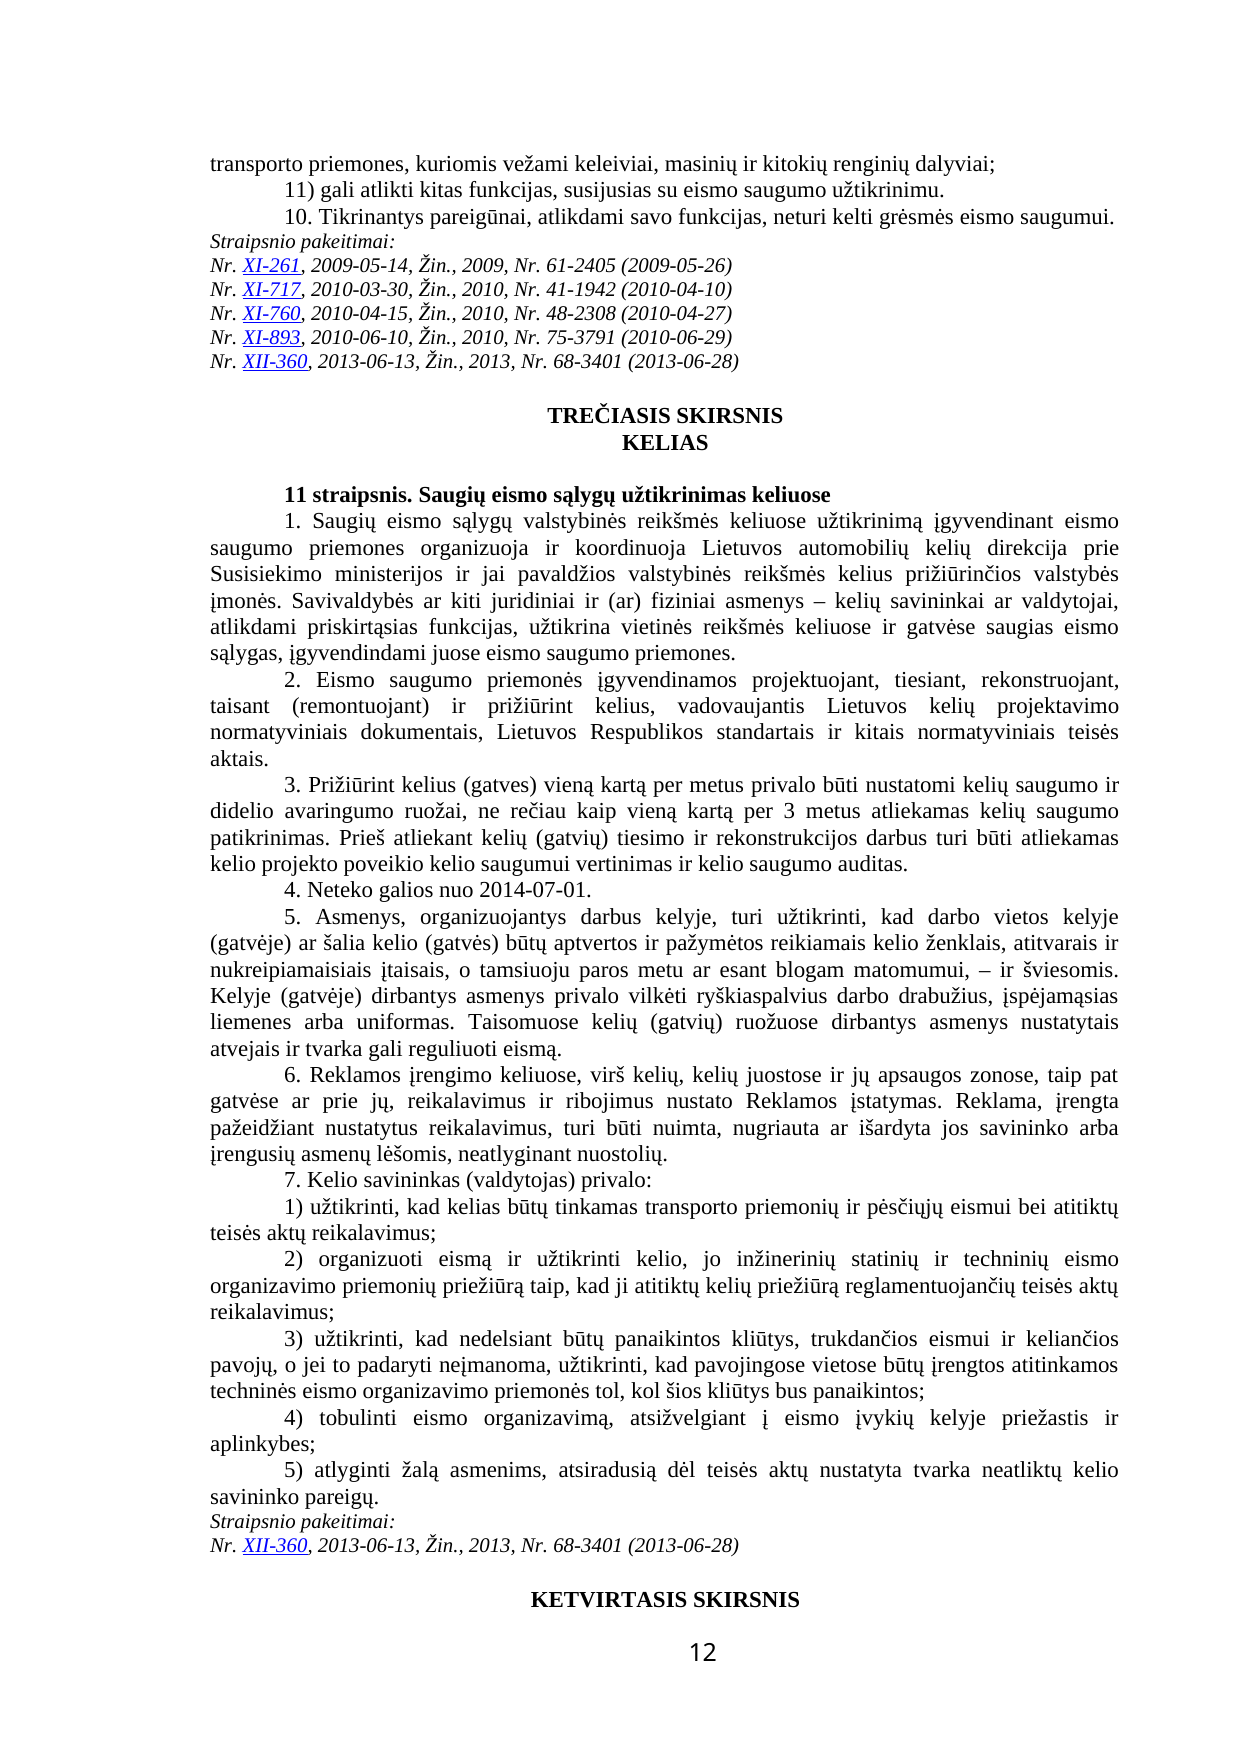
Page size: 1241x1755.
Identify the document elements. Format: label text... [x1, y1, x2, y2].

text 5) atlyginti žalą asmenims, atsiradusią dėl teisės aktų nustatyta tvarka neatliktų kelio savininko pareigų. [210, 1456, 1120, 1509]
text 1. Saugių eismo sąlygų valstybinės reikšmės keliuose užtikrinimą įgyvendinant eismo saugumo priemones organizuoja ir koordinuoja Lietuvos automobilių kelių direkcija prie Susisiekimo ministerijos ir jai pavaldžios valstybinės reikšmės kelius prižiūrinčios valstybės įmonės. Savivaldybės ar kiti juridiniai ir (ar) fiziniai asmenys – kelių savininkai ar valdytojai, atlikdami priskirtąsias funkcijas, užtikrina vietinės reikšmės keliuose ir gatvėse saugias eismo sąlygas, įgyvendindami juose eismo saugumo priemones. [210, 508, 1120, 666]
text 11 straipsnis. Saugių eismo sąlygų užtikrinimas keliuose [210, 481, 1120, 508]
text 11) gali atlikti kitas funkcijas, susijusias su eismo saugumo užtikrinimu. [210, 176, 1120, 203]
text Nr. XI-760, 2010-04-15, Žin., 2010, Nr. 48-2308 (2010-04-27) [210, 301, 1120, 325]
text Straipsnio pakeitimai: [210, 1509, 1120, 1533]
text 1) užtikrinti, kad kelias būtų tinkamas transporto priemonių ir pėsčiųjų eismui bei atitiktų teisės aktų reikalavimus; [210, 1193, 1120, 1246]
text 7. Kelio savininkas (valdytojas) privalo: [210, 1166, 1120, 1193]
text 5. Asmenys, organizuojantys darbus kelyje, turi užtikrinti, kad darbo vietos kelyje (gatvėje) ar šalia kelio (gatvės) būtų aptvertos ir pažymėtos reikiamais kelio ženklais, atitvarais ir nukreipiamaisiais įtaisais, o tamsiuoju paros metu ar esant blogam matomumui, – ir šviesomis. Kelyje (gatvėje) dirbantys asmenys privalo vilkėti ryškiaspalvius darbo drabužius, įspėjamąsias liemenes arba uniformas. Taisomuose kelių (gatvių) ruožuose dirbantys asmenys nustatytais atvejais ir tvarka gali reguliuoti eismą. [210, 903, 1120, 1061]
text 10. Tikrinantys pareigūnai, atlikdami savo funkcijas, neturi kelti grėsmės eismo saugumui. [210, 203, 1120, 229]
text Nr. XII-360, 2013-06-13, Žin., 2013, Nr. 68-3401 (2013-06-28) [210, 349, 1120, 373]
text 3) užtikrinti, kad nedelsiant būtų panaikintos kliūtys, trukdančios eismui ir keliančios pavojų, o jei to padaryti neįmanoma, užtikrinti, kad pavojingose vietose būtų įrengtos atitinkamos techninės eismo organizavimo priemonės tol, kol šios kliūtys bus panaikintos; [210, 1324, 1120, 1404]
text 2. Eismo saugumo priemonės įgyvendinamos projektuojant, tiesiant, rekonstruojant, taisant (remontuojant) ir prižiūrint kelius, vadovaujantis Lietuvos kelių projektavimo normatyviniais dokumentais, Lietuvos Respublikos standartais ir kitais normatyviniais teisės aktais. [210, 666, 1120, 771]
text 2) organizuoti eismą ir užtikrinti kelio, jo inžinerinių statinių ir techninių eismo organizavimo priemonių priežiūrą taip, kad ji atitiktų kelių priežiūrą reglamentuojančių teisės aktų reikalavimus; [210, 1246, 1120, 1324]
text Nr. XI-717, 2010-03-30, Žin., 2010, Nr. 41-1942 (2010-04-10) [210, 277, 1120, 301]
text 6. Reklamos įrengimo keliuose, virš kelių, kelių juostose ir jų apsaugos zonose, taip pat gatvėse ar prie jų, reikalavimus ir ribojimus nustato Reklamos įstatymas. Reklama, įrengta pažeidžiant nustatytus reikalavimus, turi būti nuimta, nugriauta ar išardyta jos savininko arba įrengusių asmenų lėšomis, neatlyginant nuostolių. [210, 1061, 1120, 1166]
text Nr. XI-261, 2009-05-14, Žin., 2009, Nr. 61-2405 (2009-05-26) [210, 253, 1120, 277]
text Nr. XII-360, 2013-06-13, Žin., 2013, Nr. 68-3401 (2013-06-28) [210, 1533, 1120, 1557]
text 3. Prižiūrint kelius (gatves) vieną kartą per metus privalo būti nustatomi kelių saugumo ir didelio avaringumo ruožai, ne rečiau kaip vieną kartą per 3 metus atliekamas kelių saugumo patikrinimas. Prieš atliekant kelių (gatvių) tiesimo ir rekonstrukcijos darbus turi būti atliekamas kelio projekto poveikio kelio saugumui vertinimas ir kelio saugumo auditas. [210, 771, 1120, 877]
text 4. Neteko galios nuo 2014-07-01. [210, 877, 1120, 903]
text Nr. XI-893, 2010-06-10, Žin., 2010, Nr. 75-3791 (2010-06-29) [210, 325, 1120, 349]
text Straipsnio pakeitimai: [210, 229, 1120, 253]
text KELIAS [210, 428, 1120, 455]
text 4) tobulinti eismo organizavimą, atsižvelgiant į eismo įvykių kelyje priežastis ir aplinkybes; [210, 1404, 1120, 1456]
text transporto priemones, kuriomis vežami keleiviai, masinių ir kitokių renginių dalyviai; [210, 150, 1120, 176]
text TREČIASIS SKIRSNIS [210, 402, 1120, 428]
text KETVIRTASIS SKIRSNIS [210, 1586, 1120, 1612]
